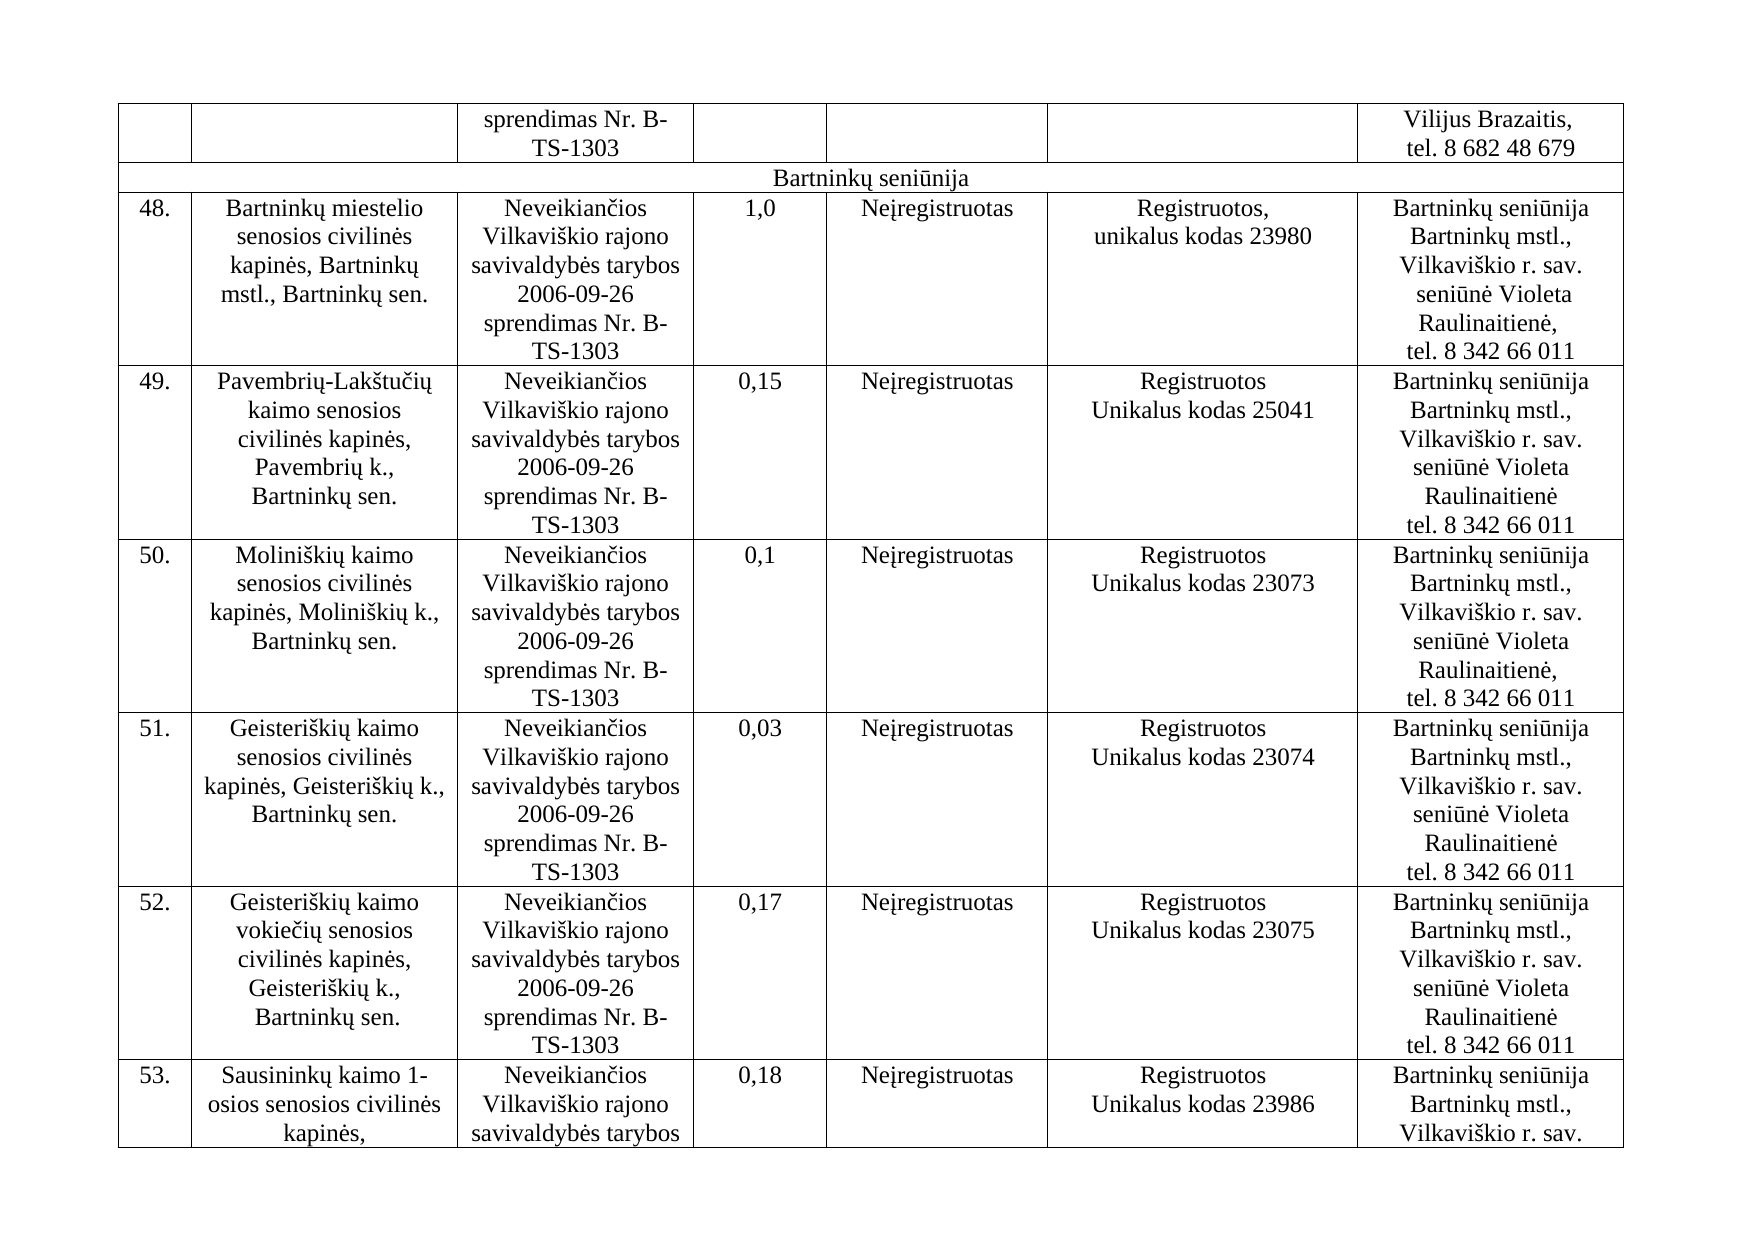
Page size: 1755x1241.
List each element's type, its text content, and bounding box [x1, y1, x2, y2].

table_cell Neįregistruotas [827, 366, 1047, 539]
table_cell sprendimas Nr. B-TS-1303 [458, 104, 693, 162]
table_cell Pavembrių-Lakštučių kaimo senosios civilinės kapinės, Pavembrių k., Bartninkų sen. [192, 366, 457, 539]
table_cell 0,17 [694, 887, 826, 1059]
table_cell [119, 104, 191, 162]
table_cell Registruotos Unikalus kodas 23073 [1048, 540, 1357, 712]
table_cell Bartninkų miestelio senosios civilinės kapinės, Bartninkų mstl., Bartninkų sen. [192, 193, 457, 365]
table_cell Neveikiančios Vilkaviškio rajono savivaldybės tarybos 2006-09-26 sprendimas Nr. B-TS-1303 [458, 713, 693, 886]
table_cell 1,0 [694, 193, 826, 365]
table_cell Bartninkų seniūnija Bartninkų mstl., Vilkaviškio r. sav. seniūnė Violeta Raulinaitienė, tel. 8 342 66 011 [1358, 540, 1623, 712]
table_cell 53. [119, 1060, 191, 1147]
table_cell Neveikiančios Vilkaviškio rajono savivaldybės tarybos 2006-09-26 sprendimas Nr. B-TS-1303 [458, 366, 693, 539]
table_cell Geisteriškių kaimo vokiečių senosios civilinės kapinės, Geisteriškių k., Bartninkų sen. [192, 887, 457, 1059]
table_cell Neįregistruotas [827, 540, 1047, 712]
table_cell Neveikiančios Vilkaviškio rajono savivaldybės tarybos [458, 1060, 693, 1147]
table_cell Neįregistruotas [827, 887, 1047, 1059]
table_cell Registruotos, unikalus kodas 23980 [1048, 193, 1357, 365]
table_cell Neveikiančios Vilkaviškio rajono savivaldybės tarybos 2006-09-26 sprendimas Nr. B-TS-1303 [458, 887, 693, 1059]
table_cell 48. [119, 193, 191, 365]
table_cell [192, 104, 457, 162]
table_cell 52. [119, 887, 191, 1059]
table_cell Neveikiančios Vilkaviškio rajono savivaldybės tarybos 2006-09-26 sprendimas Nr. B-TS-1303 [458, 193, 693, 365]
table_cell Geisteriškių kaimo senosios civilinės kapinės, Geisteriškių k., Bartninkų sen. [192, 713, 457, 886]
table_cell Bartninkų seniūnija Bartninkų mstl., Vilkaviškio r. sav. seniūnė Violeta Raulinaitienė tel. 8 342 66 011 [1358, 887, 1623, 1059]
table_cell [694, 104, 826, 162]
table_cell Bartninkų seniūnija Bartninkų mstl., Vilkaviškio r. sav. seniūnė Violeta Raulinaitienė tel. 8 342 66 011 [1358, 713, 1623, 886]
table_cell Sausininkų kaimo 1-osios senosios civilinės kapinės, [192, 1060, 457, 1147]
table_cell 0,18 [694, 1060, 826, 1147]
table_cell Vilijus Brazaitis, tel. 8 682 48 679 [1358, 104, 1623, 162]
table_cell Bartninkų seniūnija [119, 163, 1623, 192]
table_cell Neįregistruotas [827, 713, 1047, 886]
table_cell Neveikiančios Vilkaviškio rajono savivaldybės tarybos 2006-09-26 sprendimas Nr. B-TS-1303 [458, 540, 693, 712]
table_cell 0,1 [694, 540, 826, 712]
table_cell [1048, 104, 1357, 162]
table_cell Neįregistruotas [827, 193, 1047, 365]
table_cell Bartninkų seniūnija Bartninkų mstl., Vilkaviškio r. sav. [1358, 1060, 1623, 1147]
table_cell 0,15 [694, 366, 826, 539]
table_cell Registruotos Unikalus kodas 23075 [1048, 887, 1357, 1059]
table_cell 0,03 [694, 713, 826, 886]
table_cell 50. [119, 540, 191, 712]
table_cell Registruotos Unikalus kodas 23986 [1048, 1060, 1357, 1147]
table_cell Registruotos Unikalus kodas 23074 [1048, 713, 1357, 886]
table_cell 49. [119, 366, 191, 539]
table_cell Registruotos Unikalus kodas 25041 [1048, 366, 1357, 539]
table_cell Bartninkų seniūnija Bartninkų mstl., Vilkaviškio r. sav. seniūnė Violeta Raulinaitienė, tel. 8 342 66 011 [1358, 193, 1623, 365]
table_cell Neįregistruotas [827, 1060, 1047, 1147]
table_cell Bartninkų seniūnija Bartninkų mstl., Vilkaviškio r. sav. seniūnė Violeta Raulinaitienė tel. 8 342 66 011 [1358, 366, 1623, 539]
table_cell Moliniškių kaimo senosios civilinės kapinės, Moliniškių k., Bartninkų sen. [192, 540, 457, 712]
table_cell [827, 104, 1047, 162]
table_cell 51. [119, 713, 191, 886]
